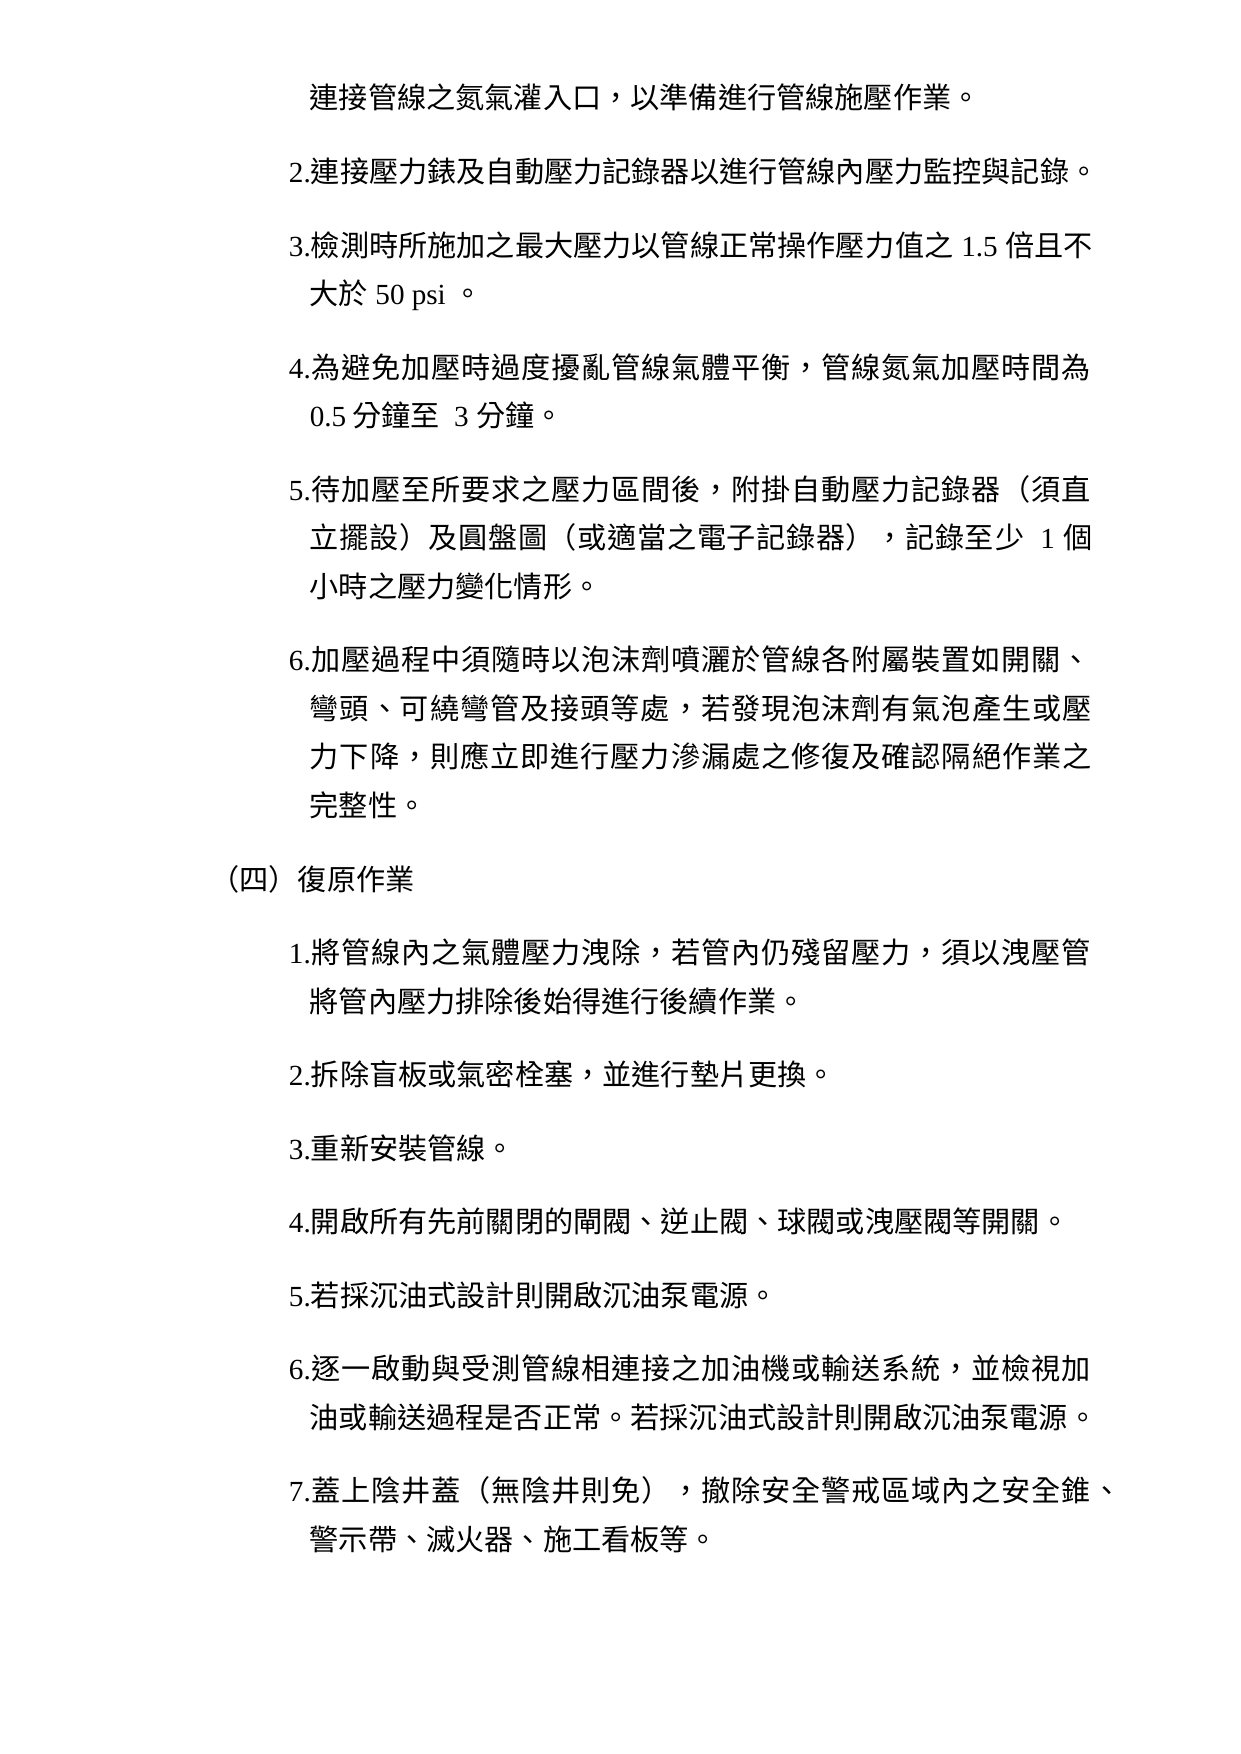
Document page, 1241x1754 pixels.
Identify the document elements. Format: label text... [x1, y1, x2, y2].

text 4.開啟所有先前關閉的閘閥、逆止閥、球閥或洩壓閥等開關。 [289, 1199, 1092, 1241]
text 5.待加壓至所要求之壓力區間後，附掛自動壓力記錄器（須直立擺設）及圓盤圖（或適當之電子記錄器），記錄至少 1 個小時之壓力變化情形。 [289, 466, 1092, 606]
text 7.蓋上陰井蓋（無陰井則免），撤除安全警戒區域內之安全錐、警示帶、滅火器、施工看板等。 [289, 1468, 1092, 1559]
text 3.重新安裝管線。 [289, 1125, 1092, 1167]
text 連接管線之氮氣灌入口，以準備進行管線施壓作業。 [289, 75, 1092, 117]
text 1.將管線內之氣體壓力洩除，若管內仍殘留壓力，須以洩壓管將管內壓力排除後始得進行後續作業。 [289, 929, 1092, 1020]
text 6.加壓過程中須隨時以泡沫劑噴灑於管線各附屬裝置如開關、彎頭、可繞彎管及接頭等處，若發現泡沫劑有氣泡產生或壓力下降，則應立即進行壓力滲漏處之修復及確認隔絕作業之完整性。 [289, 637, 1092, 825]
text 2.連接壓力錶及自動壓力記錄器以進行管線內壓力監控與記錄。 [289, 148, 1092, 191]
text （四）復原作業 [210, 856, 1092, 898]
text 2.拆除盲板或氣密栓塞，並進行墊片更換。 [289, 1052, 1092, 1094]
text 5.若採沉油式設計則開啟沉油泵電源。 [289, 1272, 1092, 1314]
text 3.檢測時所施加之最大壓力以管線正常操作壓力值之 1.5 倍且不大於 50 psi 。 [289, 222, 1092, 313]
text 4.為避免加壓時過度擾亂管線氣體平衡，管線氮氣加壓時間為 0.5分鐘至 3 分鐘。 [289, 344, 1092, 435]
text 6.逐一啟動與受測管線相連接之加油機或輸送系統，並檢視加油或輸送過程是否正常。若採沉油式設計則開啟沉油泵電源。 [289, 1346, 1092, 1437]
